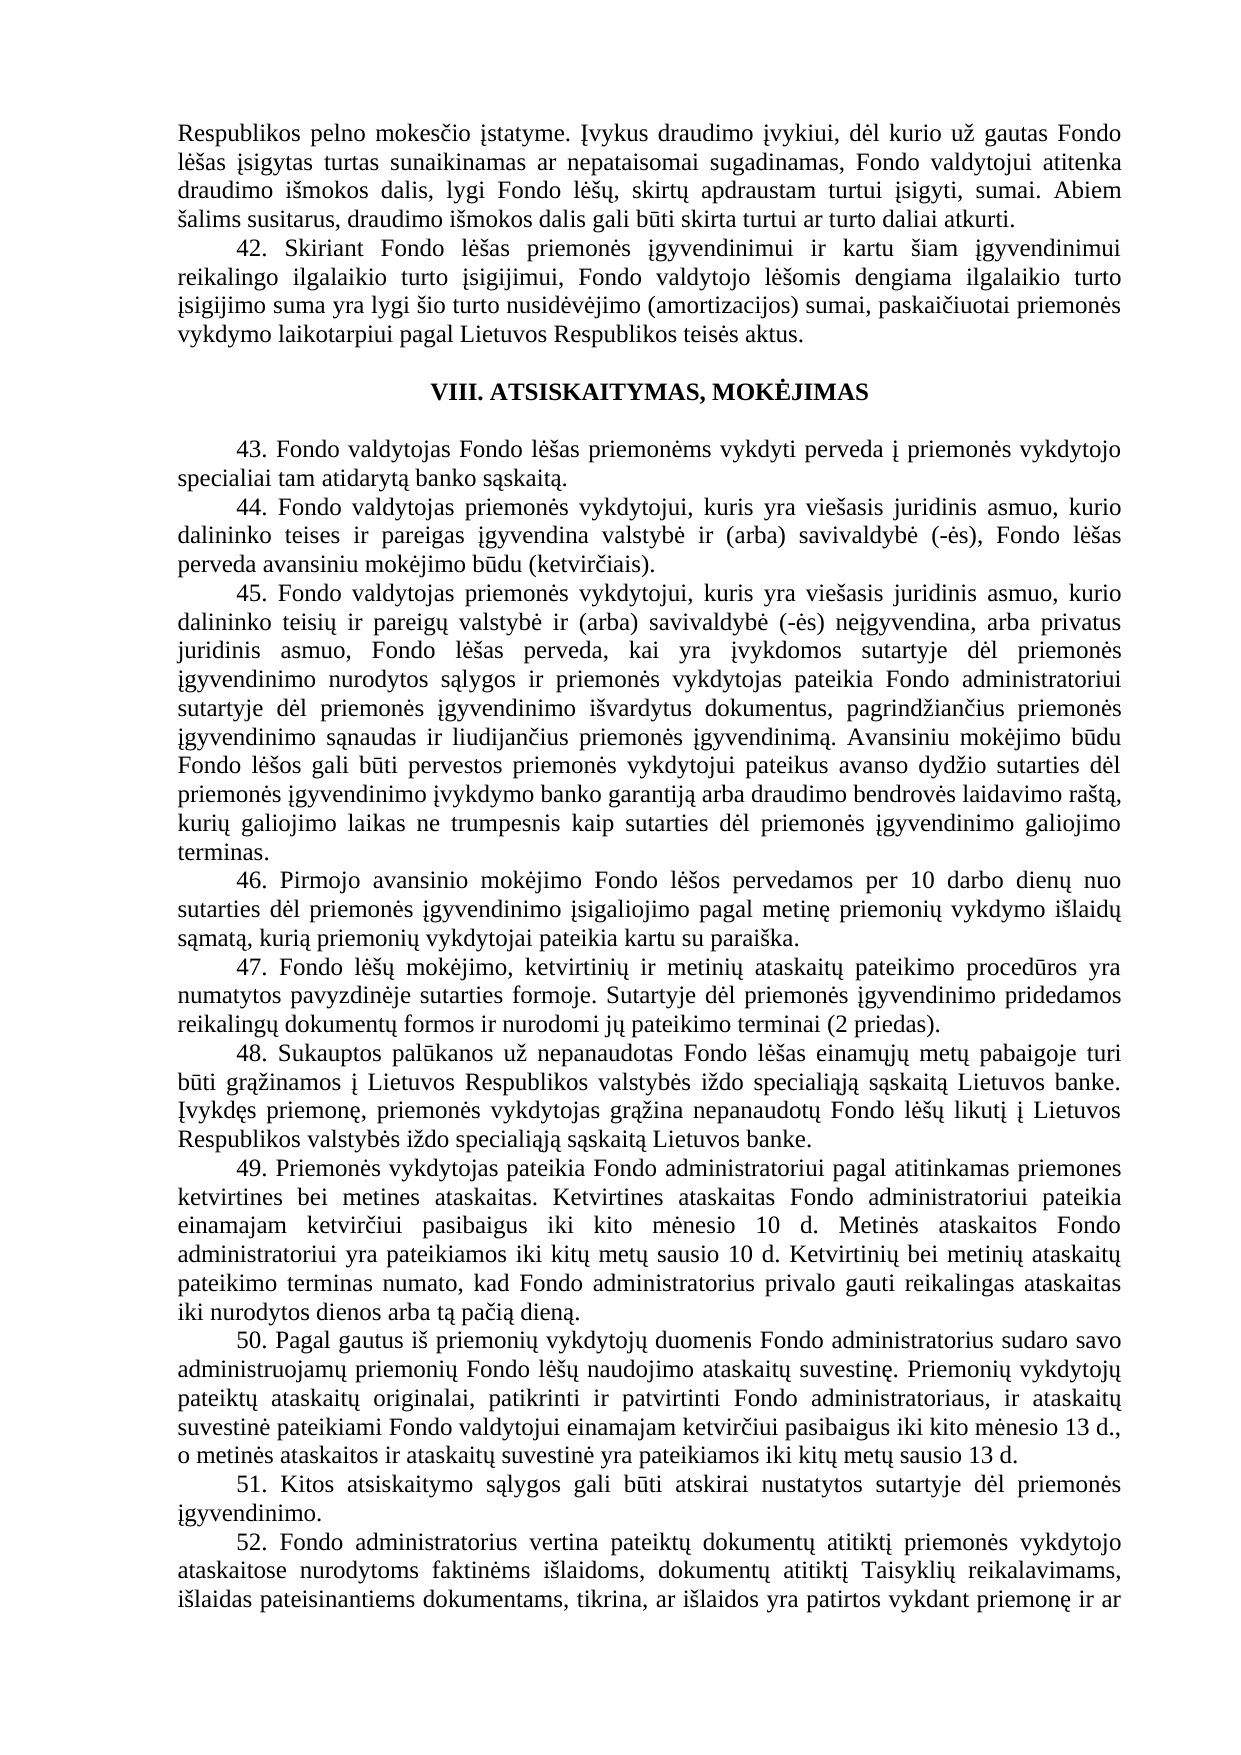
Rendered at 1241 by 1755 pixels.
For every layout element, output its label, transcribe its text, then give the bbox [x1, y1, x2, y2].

text 42. Skiriant Fondo lėšas priemonės įgyvendinimui ir kartu šiam įgyvendinimui reikalingo ilgalaikio turto įsigijimui, Fondo valdytojo lėšomis dengiama ilgalaikio turto įsigijimo suma yra lygi šio turto nusidėvėjimo (amortizacijos) sumai, paskaičiuotai priemonės vykdymo laikotarpiui pagal Lietuvos Respublikos teisės aktus. [177, 233, 1122, 348]
text VIII. ATSISKAITYMAS, MOKĖJIMAS [177, 377, 1122, 406]
text 44. Fondo valdytojas priemonės vykdytojui, kuris yra viešasis juridinis asmuo, kurio dalininko teises ir pareigas įgyvendina valstybė ir (arba) savivaldybė (-ės), Fondo lėšas perveda avansiniu mokėjimo būdu (ketvirčiais). [177, 492, 1122, 578]
text 47. Fondo lėšų mokėjimo, ketvirtinių ir metinių ataskaitų pateikimo procedūros yra numatytos pavyzdinėje sutarties formoje. Sutartyje dėl priemonės įgyvendinimo pridedamos reikalingų dokumentų formos ir nurodomi jų pateikimo terminai (2 priedas). [177, 952, 1122, 1038]
text 45. Fondo valdytojas priemonės vykdytojui, kuris yra viešasis juridinis asmuo, kurio dalininko teisių ir pareigų valstybė ir (arba) savivaldybė (-ės) neįgyvendina, arba privatus juridinis asmuo, Fondo lėšas perveda, kai yra įvykdomos sutartyje dėl priemonės įgyvendinimo nurodytos sąlygos ir priemonės vykdytojas pateikia Fondo administratoriui sutartyje dėl priemonės įgyvendinimo išvardytus dokumentus, pagrindžiančius priemonės įgyvendinimo sąnaudas ir liudijančius priemonės įgyvendinimą. Avansiniu mokėjimo būdu Fondo lėšos gali būti pervestos priemonės vykdytojui pateikus avanso dydžio sutarties dėl priemonės įgyvendinimo įvykdymo banko garantiją arba draudimo bendrovės laidavimo raštą, kurių galiojimo laikas ne trumpesnis kaip sutarties dėl priemonės įgyvendinimo galiojimo terminas. [177, 578, 1122, 866]
text 50. Pagal gautus iš priemonių vykdytojų duomenis Fondo administratorius sudaro savo administruojamų priemonių Fondo lėšų naudojimo ataskaitų suvestinę. Priemonių vykdytojų pateiktų ataskaitų originalai, patikrinti ir patvirtinti Fondo administratoriaus, ir ataskaitų suvestinė pateikiami Fondo valdytojui einamajam ketvirčiui pasibaigus iki kito mėnesio 13 d., o metinės ataskaitos ir ataskaitų suvestinė yra pateikiamos iki kitų metų sausio 13 d. [177, 1326, 1122, 1469]
text 48. Sukauptos palūkanos už nepanaudotas Fondo lėšas einamųjų metų pabaigoje turi būti grąžinamos į Lietuvos Respublikos valstybės iždo specialiąją sąskaitą Lietuvos banke. Įvykdęs priemonę, priemonės vykdytojas grąžina nepanaudotų Fondo lėšų likutį į Lietuvos Respublikos valstybės iždo specialiąją sąskaitą Lietuvos banke. [177, 1038, 1122, 1153]
text 52. Fondo administratorius vertina pateiktų dokumentų atitiktį priemonės vykdytojo ataskaitose nurodytoms faktinėms išlaidoms, dokumentų atitiktį Taisyklių reikalavimams, išlaidas pateisinantiems dokumentams, tikrina, ar išlaidos yra patirtos vykdant priemonę ir ar [177, 1527, 1122, 1613]
text 43. Fondo valdytojas Fondo lėšas priemonėms vykdyti perveda į priemonės vykdytojo specialiai tam atidarytą banko sąskaitą. [177, 434, 1122, 492]
text 49. Priemonės vykdytojas pateikia Fondo administratoriui pagal atitinkamas priemones ketvirtines bei metines ataskaitas. Ketvirtines ataskaitas Fondo administratoriui pateikia einamajam ketvirčiui pasibaigus iki kito mėnesio 10 d. Metinės ataskaitos Fondo administratoriui yra pateikiamos iki kitų metų sausio 10 d. Ketvirtinių bei metinių ataskaitų pateikimo terminas numato, kad Fondo administratorius privalo gauti reikalingas ataskaitas iki nurodytos dienos arba tą pačią dieną. [177, 1153, 1122, 1326]
text 46. Pirmojo avansinio mokėjimo Fondo lėšos pervedamos per 10 darbo dienų nuo sutarties dėl priemonės įgyvendinimo įsigaliojimo pagal metinę priemonių vykdymo išlaidų sąmatą, kurią priemonių vykdytojai pateikia kartu su paraiška. [177, 866, 1122, 952]
text 51. Kitos atsiskaitymo sąlygos gali būti atskirai nustatytos sutartyje dėl priemonės įgyvendinimo. [177, 1469, 1122, 1527]
text Respublikos pelno mokesčio įstatyme. Įvykus draudimo įvykiui, dėl kurio už gautas Fondo lėšas įsigytas turtas sunaikinamas ar nepataisomai sugadinamas, Fondo valdytojui atitenka draudimo išmokos dalis, lygi Fondo lėšų, skirtų apdraustam turtui įsigyti, sumai. Abiem šalims susitarus, draudimo išmokos dalis gali būti skirta turtui ar turto daliai atkurti. [177, 118, 1122, 233]
